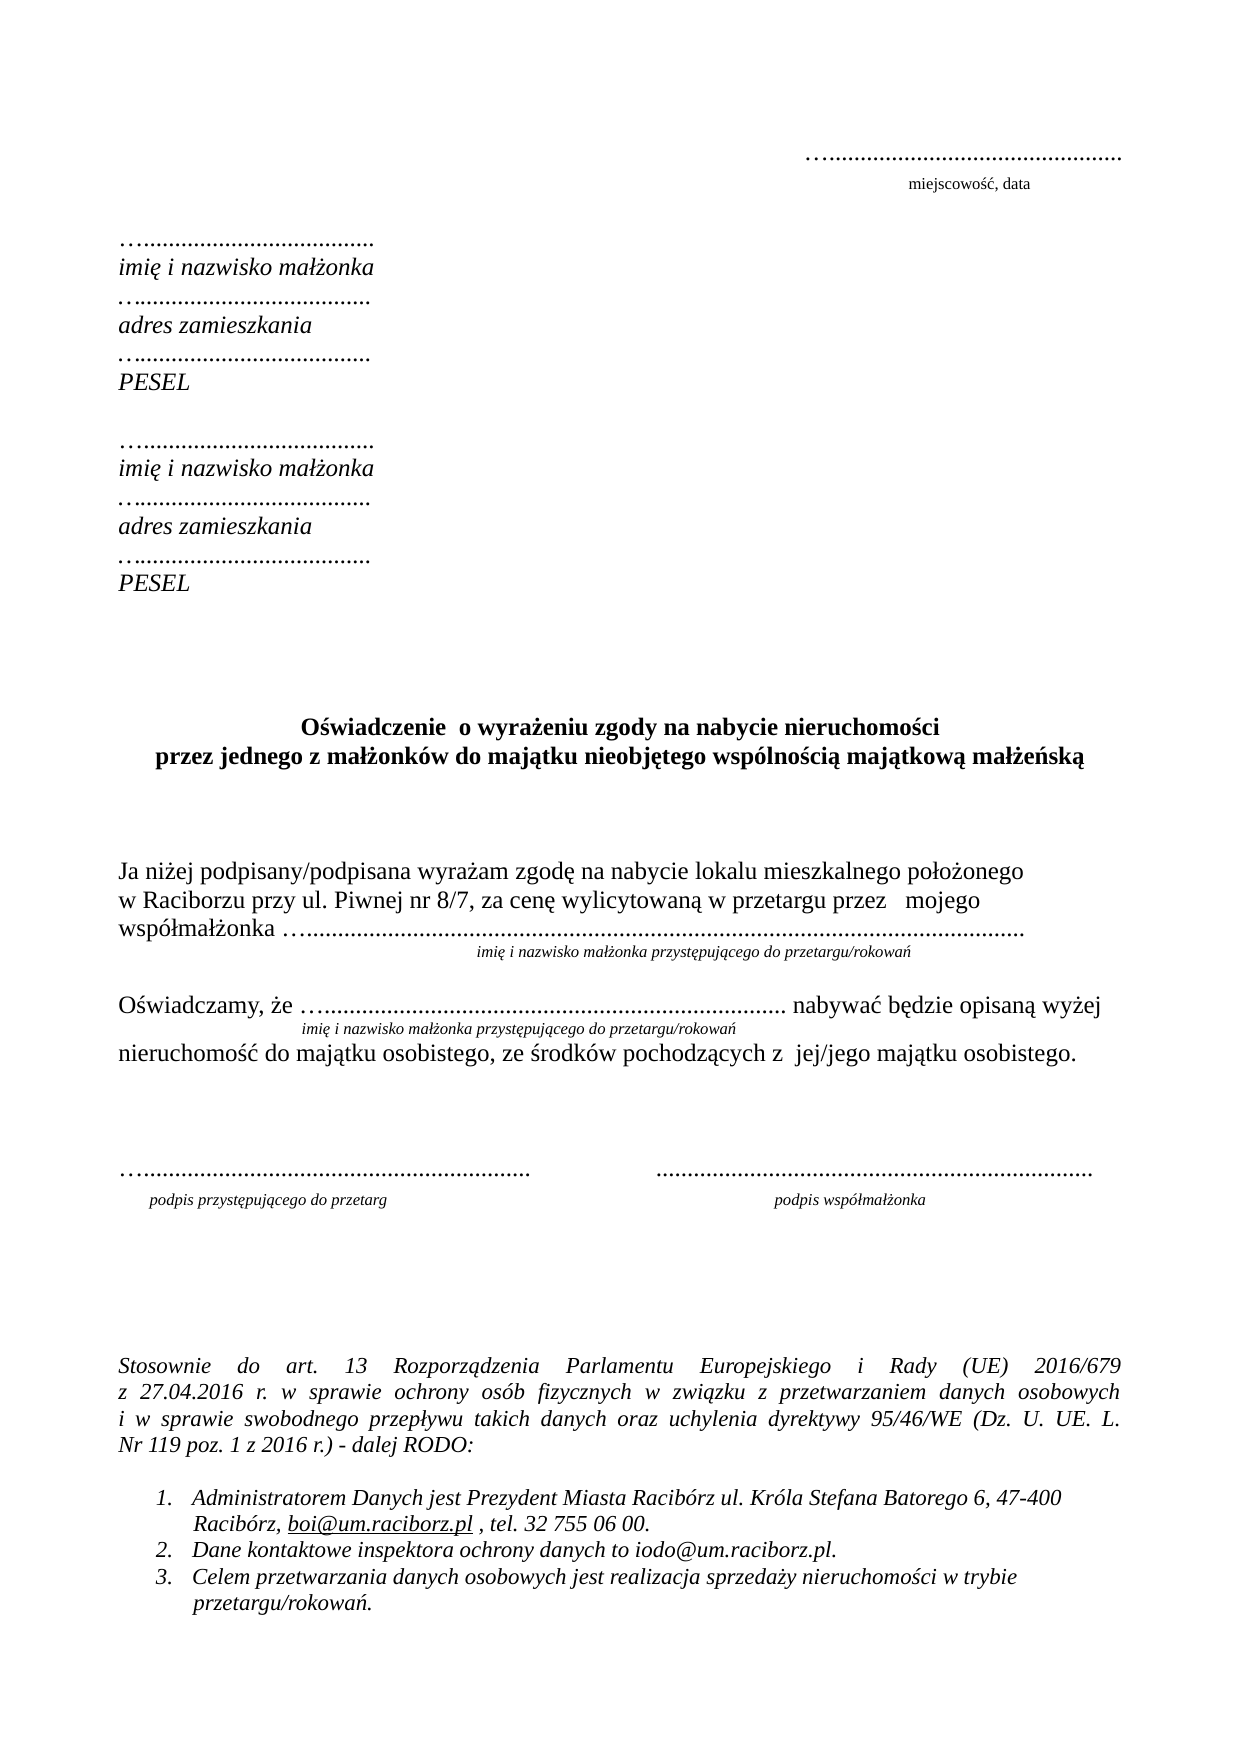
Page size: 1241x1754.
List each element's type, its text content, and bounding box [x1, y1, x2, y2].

text nieruchomość do majątku osobistego, ze środków pochodzących z jej/jego majątku osobistego. [118, 1038, 1122, 1067]
text Stosownie do art. 13 Rozporządzenia Parlamentu Europejskiego i Rady (UE) 2016/679 z 27.04.2016 r. w sprawie ochrony osób fizycznych w związku z przetwarzaniem danych osobowych i w sprawie swobodnego przepływu takich danych oraz uchylenia dyrektywy 95/46/WE (Dz. U. UE. L. Nr 119 poz. 1 z 2016 r.) - dalej RODO: [118, 1352, 1122, 1457]
list Celem przetwarzania danych osobowych jest realizacja sprzedaży nieruchomości w trybie przetargu/rokowań. [156, 1563, 1122, 1616]
text …..................................... PESEL [118, 540, 1122, 597]
list Dane kontaktowe inspektora ochrony danych to iodo@um.raciborz.pl. [156, 1536, 1122, 1563]
text …............................................... miejscowość, data [118, 137, 1122, 195]
text Ja niżej podpisany/podpisana wyrażam zgodę na nabycie lokalu mieszkalnego położonego w Raciborzu przy ul. Piwnej nr 8/7, za cenę wylicytowaną w przetargu przez mojego współmałżonka …................................................................................................................... imię i nazwisko małżonka przystępującego do przetargu/rokowań [118, 856, 1122, 961]
list Administratorem Danych jest Prezydent Miasta Racibórz ul. Króla Stefana Batorego 6, 47-400 Racibórz, boi@um.raciborz.pl , tel. 32 755 06 00. [156, 1484, 1122, 1536]
text Oświadczenie o wyrażeniu zgody na nabycie nieruchomości [118, 712, 1122, 741]
text …..................................... imię i nazwisko małżonka [118, 425, 1122, 482]
text przez jednego z małżonków do majątku nieobjętego wspólnością majątkową małżeńską [118, 741, 1122, 770]
text imię i nazwisko małżonka przystępującego do przetargu/rokowań [118, 1019, 1122, 1038]
text …..................................... adres zamieszkania [118, 281, 1122, 338]
text Oświadczamy, że ….......................................................................... nabywać będzie opisaną wyżej [118, 990, 1122, 1019]
text …..................................... adres zamieszkania [118, 482, 1122, 540]
text …..................................... imię i nazwisko małżonka [118, 223, 1122, 281]
text ….............................................................. ...................................................................... podpis przystępującego do przetarg podpis współmałżonka [118, 1153, 1122, 1211]
text …..................................... PESEL [118, 338, 1122, 396]
